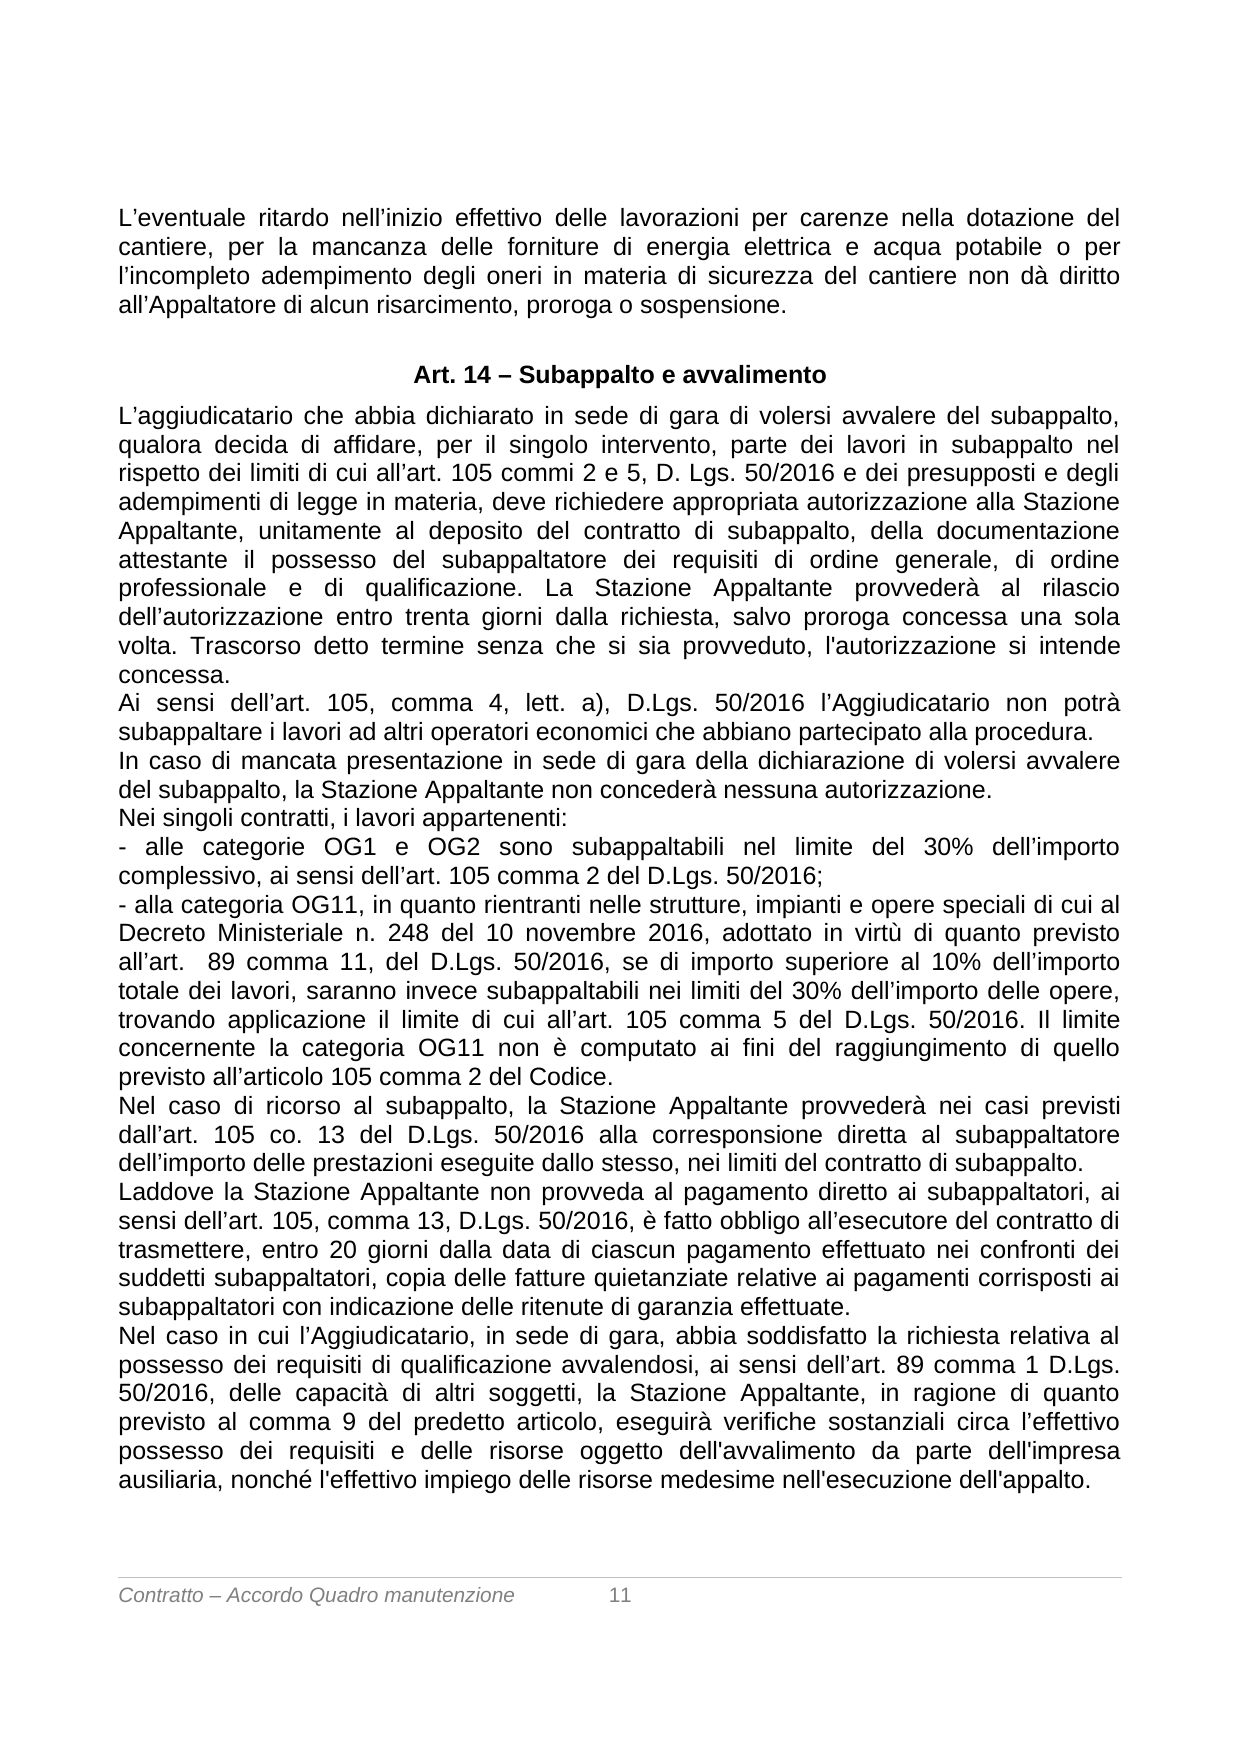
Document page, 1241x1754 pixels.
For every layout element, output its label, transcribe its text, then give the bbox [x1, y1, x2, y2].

text L’eventuale ritardo nell’inizio effettivo delle lavorazioni per carenze nella dotazione del cantiere, per la mancanza delle forniture di energia elettrica e acqua potabile o per l’incompleto adempimento degli oneri in materia di sicurezza del cantiere non dà diritto all’Appaltatore di alcun risarcimento, proroga o sospensione. [118, 203, 1122, 318]
text In caso di mancata presentazione in sede di gara della dichiarazione di volersi avvalere del subappalto, la Stazione Appaltante non concederà nessuna autorizzazione. [118, 746, 1122, 803]
text Ai sensi dell’art. 105, comma 4, lett. a), D.Lgs. 50/2016 l’Aggiudicatario non potrà subappaltare i lavori ad altri operatori economici che abbiano partecipato alla procedura. [118, 688, 1122, 746]
text Nei singoli contratti, i lavori appartenenti: [118, 803, 1122, 832]
text Nel caso di ricorso al subappalto, la Stazione Appaltante provvederà nei casi previsti dall’art. 105 co. 13 del D.Lgs. 50/2016 alla corresponsione diretta al subappaltatore dell’importo delle prestazioni eseguite dallo stesso, nei limiti del contratto di subappalto. [118, 1091, 1122, 1177]
text Art. 14 – Subappalto e avvalimento [118, 359, 1122, 388]
text - alla categoria OG11, in quanto rientranti nelle strutture, impianti e opere speciali di cui al Decreto Ministeriale n. 248 del 10 novembre 2016, adottato in virtù di quanto previsto all’art. 89 comma 11, del D.Lgs. 50/2016, se di importo superiore al 10% dell’importo totale dei lavori, saranno invece subappaltabili nei limiti del 30% dell’importo delle opere, trovando applicazione il limite di cui all’art. 105 comma 5 del D.Lgs. 50/2016. Il limite concernente la categoria OG11 non è computato ai fini del raggiungimento di quello previsto all’articolo 105 comma 2 del Codice. [118, 889, 1122, 1091]
text Nel caso in cui l’Aggiudicatario, in sede di gara, abbia soddisfatto la richiesta relativa al possesso dei requisiti di qualificazione avvalendosi, ai sensi dell’art. 89 comma 1 D.Lgs. 50/2016, delle capacità di altri soggetti, la Stazione Appaltante, in ragione di quanto previsto al comma 9 del predetto articolo, eseguirà verifiche sostanziali circa l’effettivo possesso dei requisiti e delle risorse oggetto dell'avvalimento da parte dell'impresa ausiliaria, nonché l'effettivo impiego delle risorse medesime nell'esecuzione dell'appalto. [118, 1321, 1122, 1493]
text L’aggiudicatario che abbia dichiarato in sede di gara di volersi avvalere del subappalto, qualora decida di affidare, per il singolo intervento, parte dei lavori in subappalto nel rispetto dei limiti di cui all’art. 105 commi 2 e 5, D. Lgs. 50/2016 e dei presupposti e degli adempimenti di legge in materia, deve richiedere appropriata autorizzazione alla Stazione Appaltante, unitamente al deposito del contratto di subappalto, della documentazione attestante il possesso del subappaltatore dei requisiti di ordine generale, di ordine professionale e di qualificazione. La Stazione Appaltante provvederà al rilascio dell’autorizzazione entro trenta giorni dalla richiesta, salvo proroga concessa una sola volta. Trascorso detto termine senza che si sia provveduto, l'autorizzazione si intende concessa. [118, 401, 1122, 688]
text - alle categorie OG1 e OG2 sono subappaltabili nel limite del 30% dell’importo complessivo, ai sensi dell’art. 105 comma 2 del D.Lgs. 50/2016; [118, 832, 1122, 889]
text Laddove la Stazione Appaltante non provveda al pagamento diretto ai subappaltatori, ai sensi dell’art. 105, comma 13, D.Lgs. 50/2016, è fatto obbligo all’esecutore del contratto di trasmettere, entro 20 giorni dalla data di ciascun pagamento effettuato nei confronti dei suddetti subappaltatori, copia delle fatture quietanziate relative ai pagamenti corrisposti ai subappaltatori con indicazione delle ritenute di garanzia effettuate. [118, 1177, 1122, 1321]
